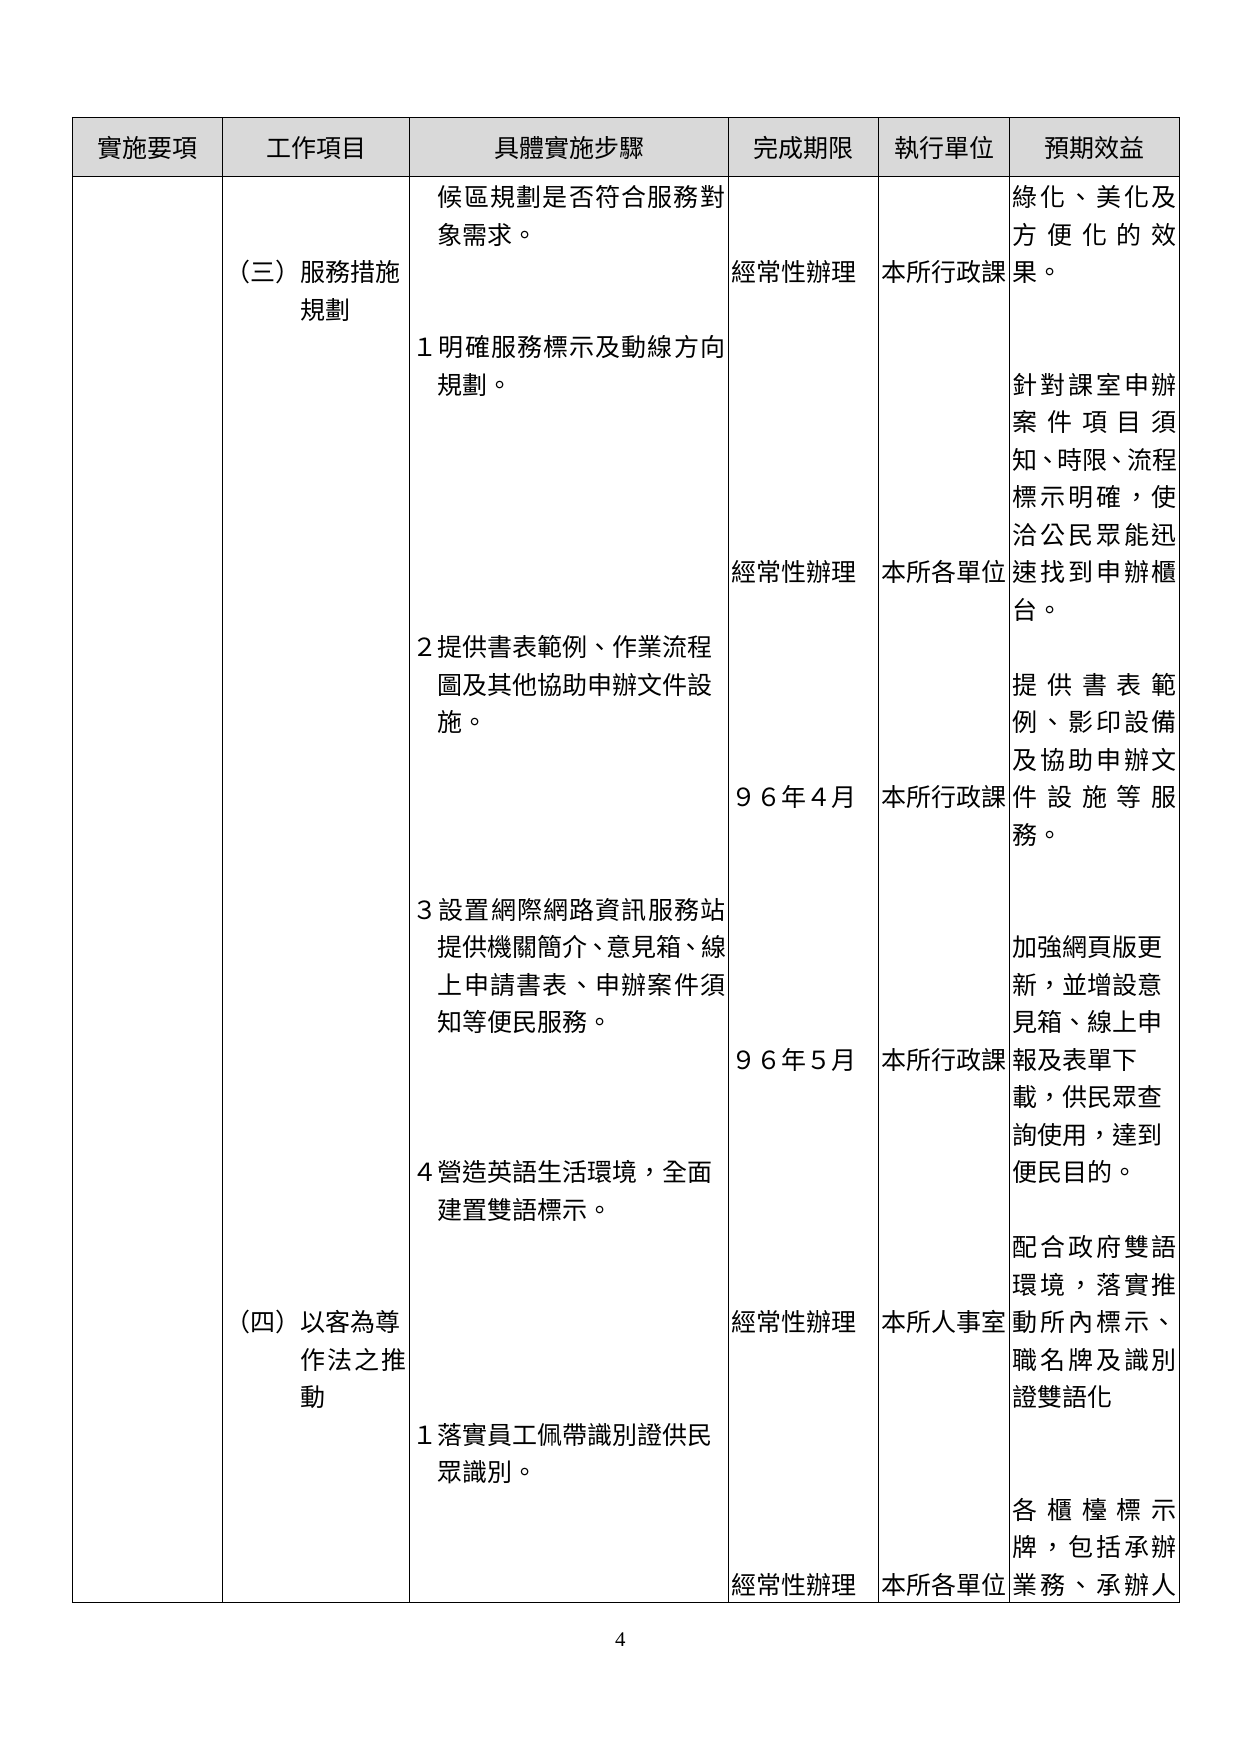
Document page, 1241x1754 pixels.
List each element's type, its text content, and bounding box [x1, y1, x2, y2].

table_header 工作項目 [223, 118, 409, 176]
table_header 具體實施步驟 [410, 118, 728, 176]
table_cell [73, 177, 222, 1602]
table_header 完成期限 [729, 118, 878, 176]
table_header 預期效益 [1010, 118, 1179, 176]
table_cell （三）服務措施 規劃 （四）以客為尊 作法之推動 [223, 177, 409, 1602]
table_cell 綠化、美化及方便化的效果。 針對課室申辦案件項目須知、時限、流程標示明確，使洽公民眾能迅速找到申辦櫃台。 提供書表範例、影印設備及協助申辦文件設施等服務。 加強網頁版更 新，並增設意見箱、線上申報及表單下載，供民眾查詢使用，達到便民目的。 配合政府雙語環境，落實推動所內標示、職名牌及識別證雙語化 各櫃檯標示牌，包括承辦業務、承辦人 [1010, 177, 1179, 1602]
table_cell 經常性辦理 經常性辦理 ９６年４月 ９６年５月 經常性辦理 經常性辦理 [729, 177, 878, 1602]
table_header 執行單位 [879, 118, 1009, 176]
table_cell 候區規劃是否符合服務對象需求。 １明確服務標示及動線方向規劃。 ２提供書表範例、作業流程圖及其他協助申辦文件設施。 ３設置網際網路資訊服務站提供機關簡介、意見箱、線上申請書表、申辦案件須知等便民服務。 ４營造英語生活環境，全面 建置雙語標示。 １落實員工佩帶識別證供民 眾識別。 [410, 177, 728, 1602]
table_header 實施要項 [73, 118, 222, 176]
table_cell 本所行政課 本所各單位 本所行政課 本所行政課 本所人事室 本所各單位 [879, 177, 1009, 1602]
